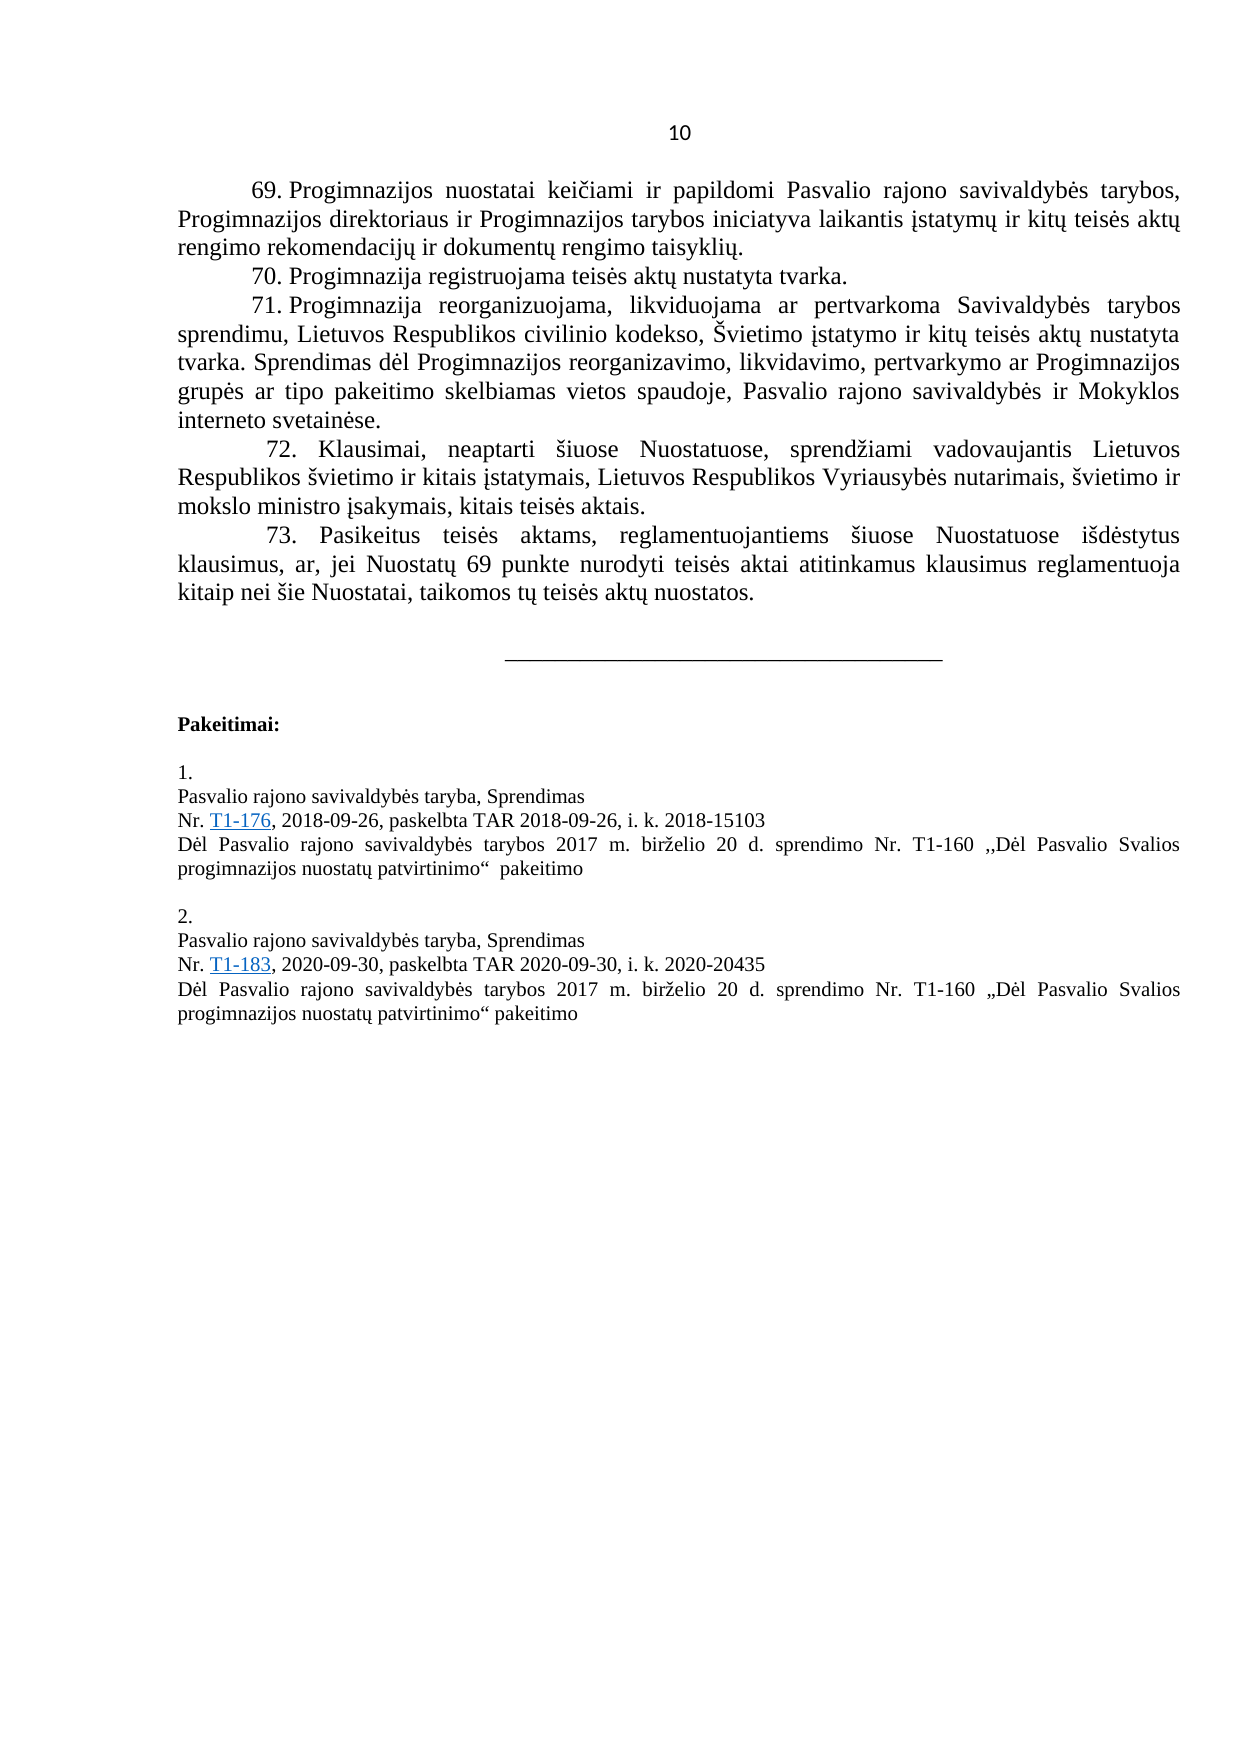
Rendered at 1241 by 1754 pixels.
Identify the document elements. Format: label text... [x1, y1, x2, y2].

text ___________________________________ [177, 635, 1181, 664]
text Pasvalio rajono savivaldybės taryba, Sprendimas [177, 784, 1181, 808]
text Nr. T1-176, 2018-09-26, paskelbta TAR 2018-09-26, i. k. 2018-15103 [177, 808, 1181, 832]
text 73. Pasikeitus teisės aktams, reglamentuojantiems šiuose Nuostatuose išdėstytus klausimus, ar, jei Nuostatų 69 punkte nurodyti teisės aktai atitinkamus klausimus reglamentuoja kitaip nei šie Nuostatai, taikomos tų teisės aktų nuostatos. [177, 520, 1181, 606]
text 72. Klausimai, neaptarti šiuose Nuostatuose, sprendžiami vadovaujantis Lietuvos Respublikos švietimo ir kitais įstatymais, Lietuvos Respublikos Vyriausybės nutarimais, švietimo ir mokslo ministro įsakymais, kitais teisės aktais. [177, 434, 1181, 520]
text Dėl Pasvalio rajono savivaldybės tarybos 2017 m. birželio 20 d. sprendimo Nr. T1-160 „Dėl Pasvalio Svalios progimnazijos nuostatų patvirtinimo“ pakeitimo [177, 976, 1181, 1024]
text 69. Progimnazijos nuostatai keičiami ir papildomi Pasvalio rajono savivaldybės tarybos, Progimnazijos direktoriaus ir Progimnazijos tarybos iniciatyva laikantis įstatymų ir kitų teisės aktų rengimo rekomendacijų ir dokumentų rengimo taisyklių. [177, 175, 1181, 261]
text Pasvalio rajono savivaldybės taryba, Sprendimas [177, 928, 1181, 952]
text 2. [177, 904, 1181, 928]
text Pakeitimai: [177, 712, 1181, 736]
text Dėl Pasvalio rajono savivaldybės tarybos 2017 m. birželio 20 d. sprendimo Nr. T1-160 ,,Dėl Pasvalio Svalios progimnazijos nuostatų patvirtinimo“ pakeitimo [177, 832, 1181, 880]
text 70. Progimnazija registruojama teisės aktų nustatyta tvarka. [177, 261, 1181, 290]
text 71. Progimnazija reorganizuojama, likviduojama ar pertvarkoma Savivaldybės tarybos sprendimu, Lietuvos Respublikos civilinio kodekso, Švietimo įstatymo ir kitų teisės aktų nustatyta tvarka. Sprendimas dėl Progimnazijos reorganizavimo, likvidavimo, pertvarkymo ar Progimnazijos grupės ar tipo pakeitimo skelbiamas vietos spaudoje, Pasvalio rajono savivaldybės ir Mokyklos interneto svetainėse. [177, 290, 1181, 434]
text Nr. T1-183, 2020-09-30, paskelbta TAR 2020-09-30, i. k. 2020-20435 [177, 952, 1181, 976]
text 1. [177, 760, 1181, 784]
